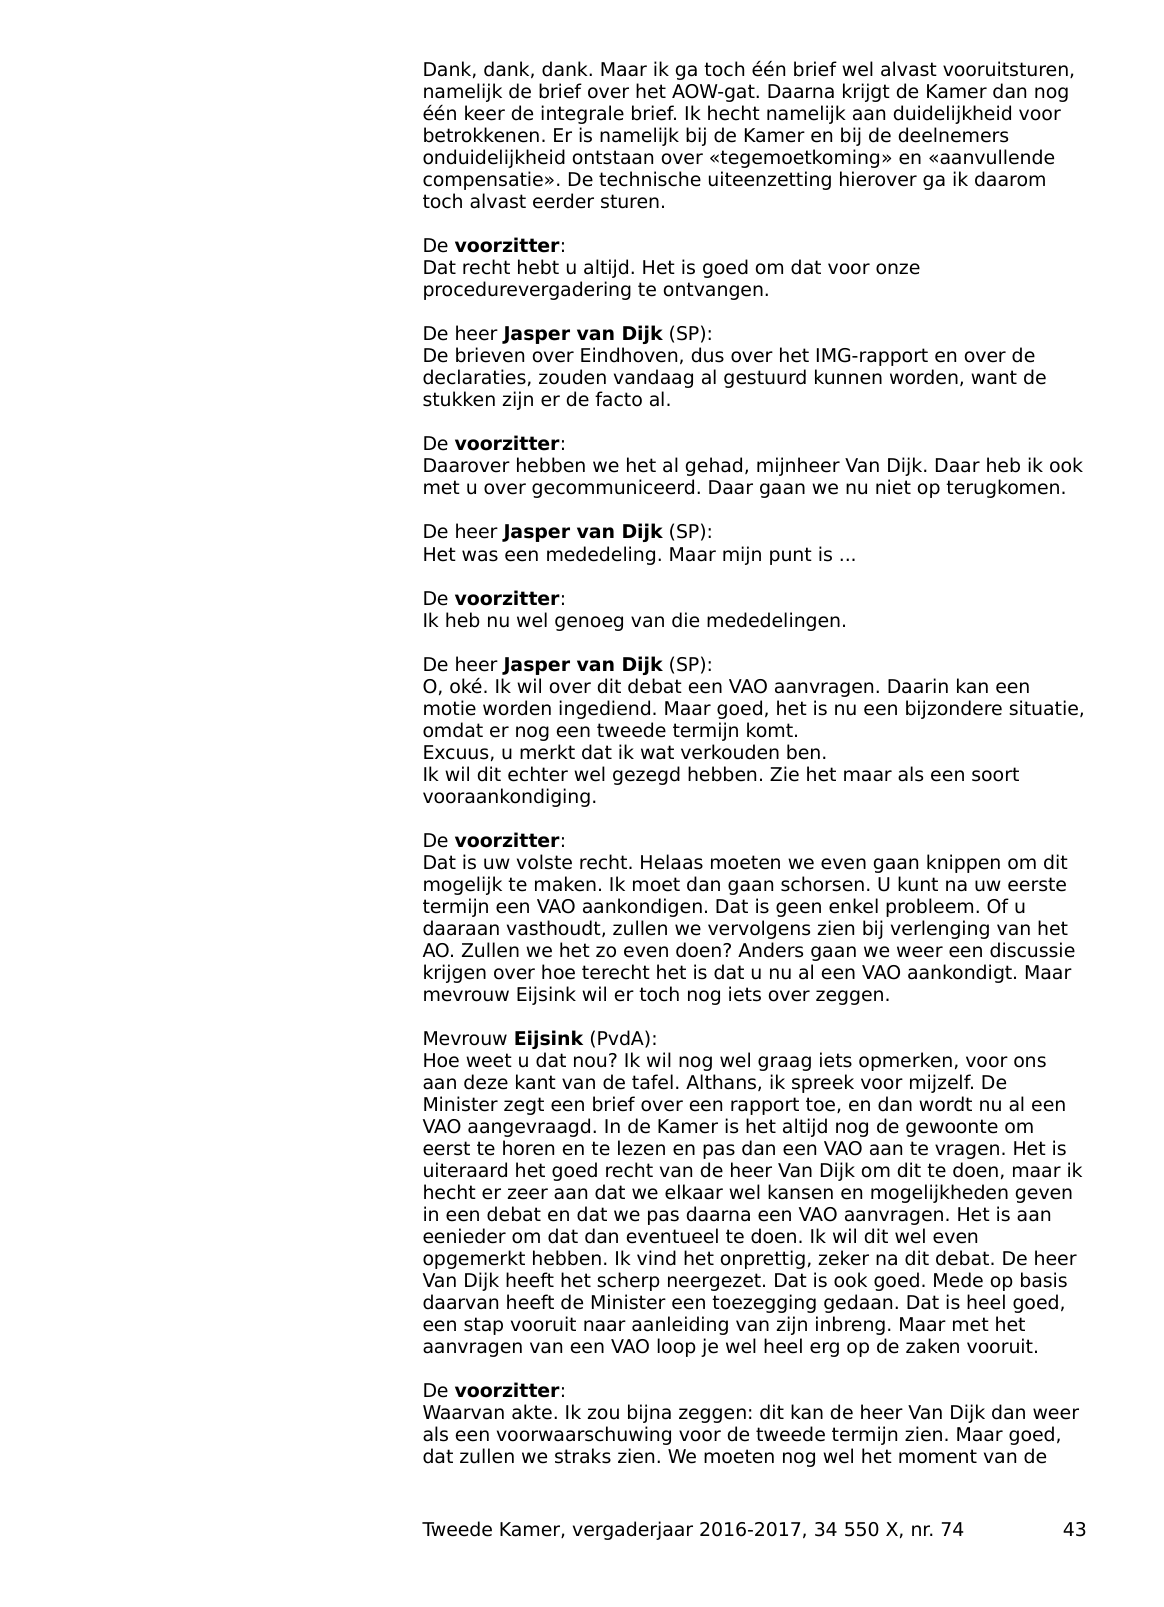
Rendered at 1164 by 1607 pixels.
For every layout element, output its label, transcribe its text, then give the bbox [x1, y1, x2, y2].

text De brieven over Eindhoven, dus over het IMG-rapport en over de declaraties, zouden vandaag al gestuurd kunnen worden, want de stukken zijn er de facto al. [422, 345, 1087, 411]
text De heer Jasper van Dijk (SP): [422, 521, 1087, 543]
text De voorzitter: [422, 1380, 1087, 1402]
text Dank, dank, dank. Maar ik ga toch één brief wel alvast vooruitsturen, namelijk de brief over het AOW-gat. Daarna krijgt de Kamer dan nog één keer de integrale brief. Ik hecht namelijk aan duidelijkheid voor betrokkenen. Er is namelijk bij de Kamer en bij de deelnemers onduidelijkheid ontstaan over «tegemoetkoming» en «aanvullende compensatie». De technische uiteenzetting hierover ga ik daarom toch alvast eerder sturen. [422, 59, 1087, 213]
text De heer Jasper van Dijk (SP): [422, 323, 1087, 345]
text Mevrouw Eijsink (PvdA): [422, 1028, 1087, 1050]
text De voorzitter: [422, 830, 1087, 852]
text De voorzitter: [422, 433, 1087, 455]
text Dat recht hebt u altijd. Het is goed om dat voor onze procedurevergadering te ontvangen. [422, 257, 1087, 301]
text O, oké. Ik wil over dit debat een VAO aanvragen. Daarin kan een motie worden ingediend. Maar goed, het is nu een bijzondere situatie, omdat er nog een tweede termijn komt. [422, 676, 1087, 742]
text Het was een mededeling. Maar mijn punt is ... [422, 543, 1087, 565]
text De voorzitter: [422, 235, 1087, 257]
text Excuus, u merkt dat ik wat verkouden ben. [422, 742, 1087, 764]
text Waarvan akte. Ik zou bijna zeggen: dit kan de heer Van Dijk dan weer als een voorwaarschuwing voor de tweede termijn zien. Maar goed, dat zullen we straks zien. We moeten nog wel het moment van de [422, 1402, 1087, 1468]
text Dat is uw volste recht. Helaas moeten we even gaan knippen om dit mogelijk te maken. Ik moet dan gaan schorsen. U kunt na uw eerste termijn een VAO aankondigen. Dat is geen enkel probleem. Of u daaraan vasthoudt, zullen we vervolgens zien bij verlenging van het AO. Zullen we het zo even doen? Anders gaan we weer een discussie krijgen over hoe terecht het is dat u nu al een VAO aankondigt. Maar mevrouw Eijsink wil er toch nog iets over zeggen. [422, 852, 1087, 1006]
text Hoe weet u dat nou? Ik wil nog wel graag iets opmerken, voor ons aan deze kant van de tafel. Althans, ik spreek voor mijzelf. De Minister zegt een brief over een rapport toe, en dan wordt nu al een VAO aangevraagd. In de Kamer is het altijd nog de gewoonte om eerst te horen en te lezen en pas dan een VAO aan te vragen. Het is uiteraard het goed recht van de heer Van Dijk om dit te doen, maar ik hecht er zeer aan dat we elkaar wel kansen en mogelijkheden geven in een debat en dat we pas daarna een VAO aanvragen. Het is aan eenieder om dat dan eventueel te doen. Ik wil dit wel even opgemerkt hebben. Ik vind het onprettig, zeker na dit debat. De heer Van Dijk heeft het scherp neergezet. Dat is ook goed. Mede op basis daarvan heeft de Minister een toezegging gedaan. Dat is heel goed, een stap vooruit naar aanleiding van zijn inbreng. Maar met het aanvragen van een VAO loop je wel heel erg op de zaken vooruit. [422, 1050, 1087, 1357]
text Ik heb nu wel genoeg van die mededelingen. [422, 609, 1087, 632]
text De heer Jasper van Dijk (SP): [422, 654, 1087, 676]
text Ik wil dit echter wel gezegd hebben. Zie het maar als een soort vooraankondiging. [422, 764, 1087, 808]
text De voorzitter: [422, 588, 1087, 609]
text Daarover hebben we het al gehad, mijnheer Van Dijk. Daar heb ik ook met u over gecommuniceerd. Daar gaan we nu niet op terugkomen. [422, 455, 1087, 499]
